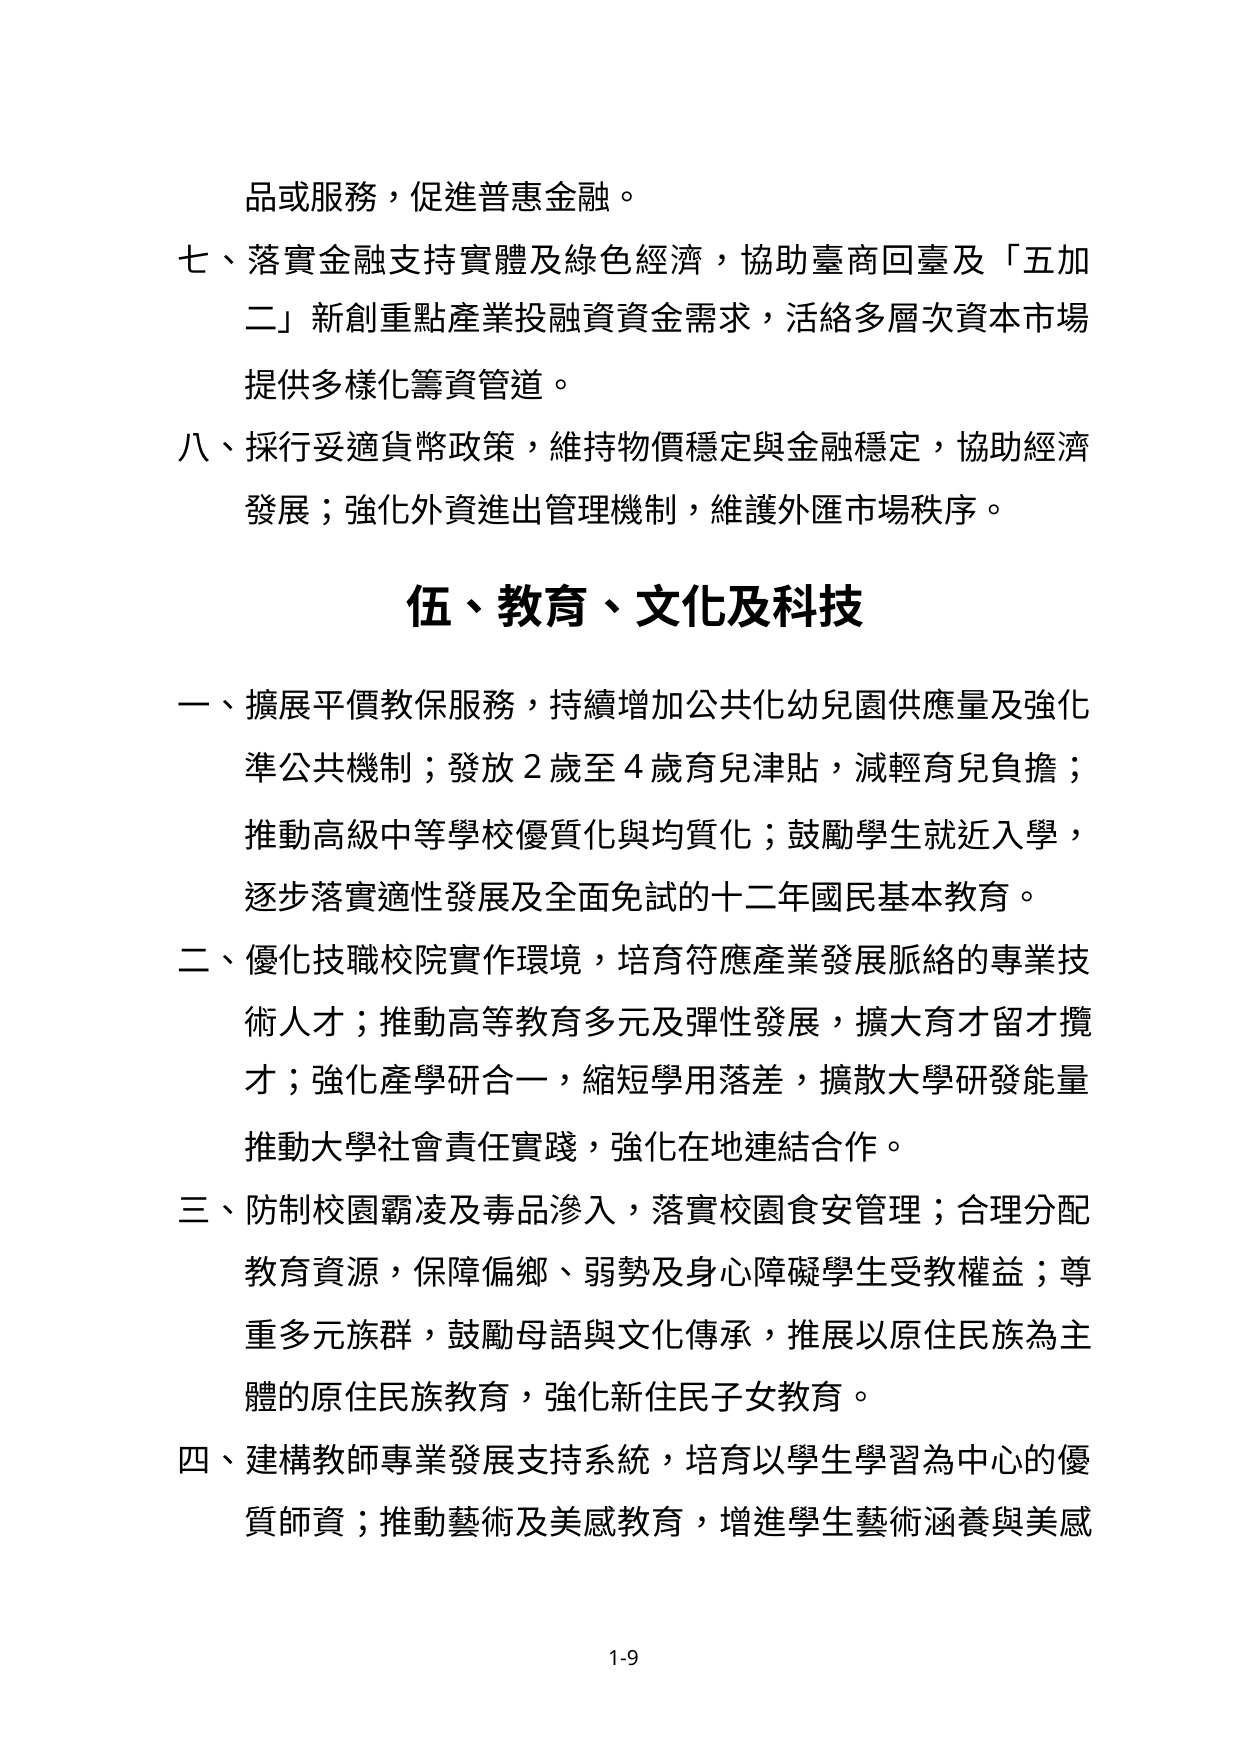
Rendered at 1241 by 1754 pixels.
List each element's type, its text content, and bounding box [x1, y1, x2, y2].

text 二、優化技職校院實作環境，培育符應產業發展脈絡的專業技術人才；推動高等教育多元及彈性發展，擴大育才留才攬才；強化產學研合一，縮短學用落差，擴散大學研發能量；推動大學社會責任實踐，強化在地連結合作。 [177, 922, 1092, 1172]
text 一、擴展平價教保服務，持續增加公共化幼兒園供應量及強化準公共機制；發放2歲至4歲育兒津貼，減輕育兒負擔；推動高級中等學校優質化與均質化；鼓勵學生就近入學，逐步落實適性發展及全面免試的十二年國民基本教育。 [177, 672, 1092, 922]
text 八、採行妥適貨幣政策，維持物價穩定與金融穩定，協助經濟發展；強化外資進出管理機制，維護外匯市場秩序。 [177, 409, 1092, 534]
text 六、創造友善數位金融環境，提升行動支付等電子化支付比率；鼓勵金融科技創新，引導發展符合民眾需求的多元金融商品或服務，促進普惠金融。 [177, 159, 1092, 222]
subtitle 伍、教育、文化及科技 [177, 572, 1092, 634]
text 三、防制校園霸凌及毒品滲入，落實校園食安管理；合理分配教育資源，保障偏鄉、弱勢及身心障礙學生受教權益；尊重多元族群，鼓勵母語與文化傳承，推展以原住民族為主體的原住民族教育，強化新住民子女教育。 [177, 1172, 1092, 1422]
text 七、落實金融支持實體及綠色經濟，協助臺商回臺及「五加二」新創重點產業投融資資金需求，活絡多層次資本市場，提供多樣化籌資管道。 [177, 222, 1092, 409]
text 四、建構教師專業發展支持系統，培育以學生學習為中心的優質師資；推動藝術及美感教育，增進學生藝術涵養與美感 [177, 1422, 1092, 1547]
